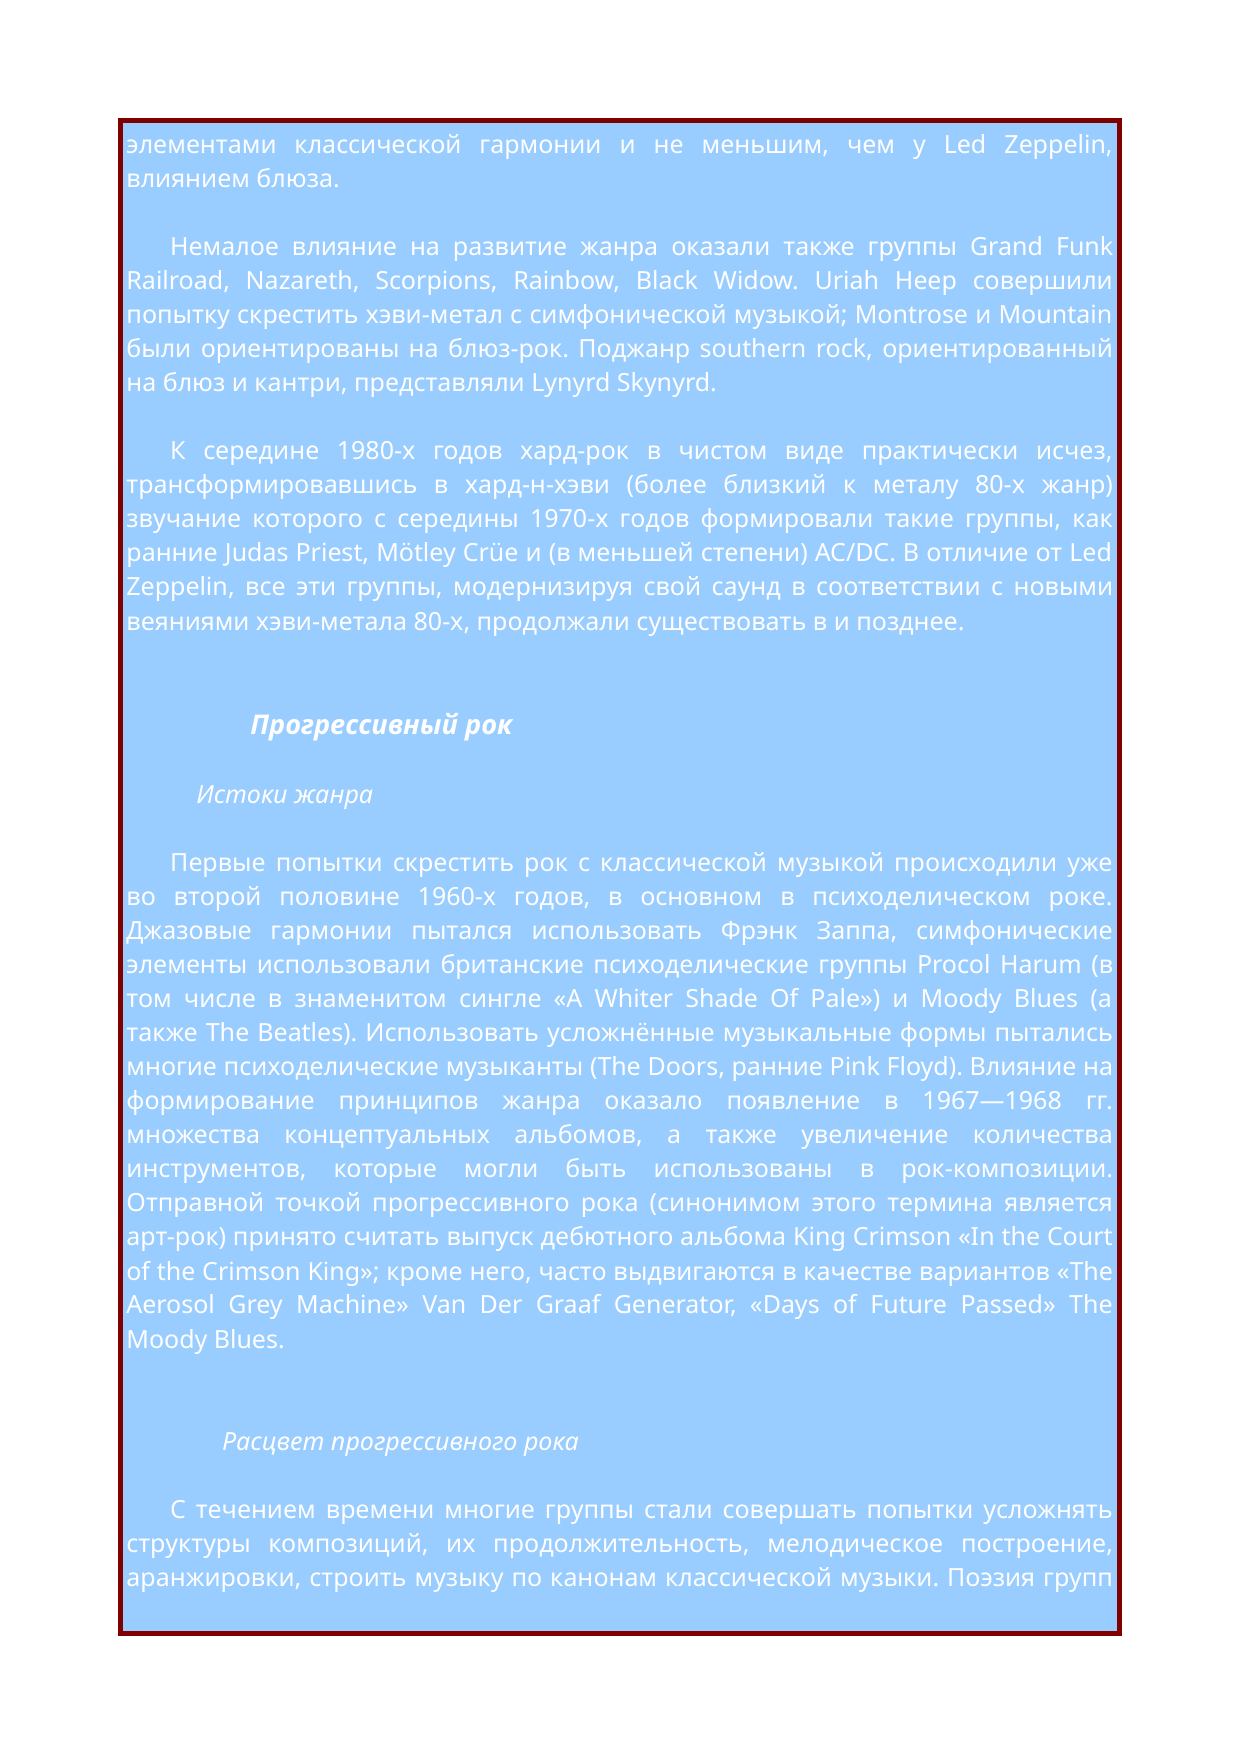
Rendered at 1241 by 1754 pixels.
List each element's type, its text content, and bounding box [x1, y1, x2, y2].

text Немалое влияние на развитие жанра оказали также группы Grand Funk Railroad, Nazareth, Scorpions, Rainbow, Black Widow. Uriah Heep совершили попытку скрестить хэви-метал с симфонической музыкой; Montrose и Mountain были ориентированы на блюз-рок. Поджанр southern rock, ориентированный на блюз и кантри, представляли Lynyrd Skynyrd. [126, 228, 1114, 399]
text С течением времени многие группы стали совершать попытки усложнять структуры композиций, их продолжительность, мелодическое построение, аранжировки, строить музыку по канонам классической музыки. Поэзия групп [126, 1492, 1114, 1594]
text элементами классической гармонии и не меньшим, чем у Led Zeppelin, влиянием блюза. [126, 126, 1114, 194]
text К середине 1980-х годов хард-рок в чистом виде практически исчез, трансформировавшись в хард-н-хэви (более близкий к металу 80-х жанр) звучание которого с середины 1970-х годов формировали такие группы, как ранние Judas Priest, Mötley Crüe и (в меньшей степени) AC/DC. В отличие от Led Zeppelin, все эти группы, модернизируя свой саунд в соответствии с новыми веяниями хэви-метала 80-х, продолжали существовать в и позднее. [126, 433, 1114, 637]
text Первые попытки скрестить рок с классической музыкой происходили уже во второй половине 1960-х годов, в основном в психоделическом роке. Джазовые гармонии пытался использовать Фрэнк Заппа, симфонические элементы использовали британские психоделические группы Procol Harum (в том числе в знаменитом сингле «A Whiter Shade Of Pale») и Moody Blues (а также The Beatles). Использовать усложнённые музыкальные формы пытались многие психоделические музыканты (The Doors, ранние Pink Floyd). Влияние на формирование принципов жанра оказало появление в 1967—1968 гг. множества концептуальных альбомов, а также увеличение количества инструментов, которые могли быть использованы в рок-композиции. Отправной точкой прогрессивного рока (синонимом этого термина является арт-рок) принято считать выпуск дебютного альбома King Crimson «In the Court of the Crimson King»; кроме него, часто выдвигаются в качестве вариантов «The Aerosol Grey Machine» Van Der Graaf Generator, «Days of Future Passed» The Moody Blues. [126, 844, 1114, 1355]
text Прогрессивный рок [126, 705, 1114, 742]
text Расцвет прогрессивного рока [126, 1423, 1114, 1457]
text Истоки жанра [126, 776, 1114, 810]
